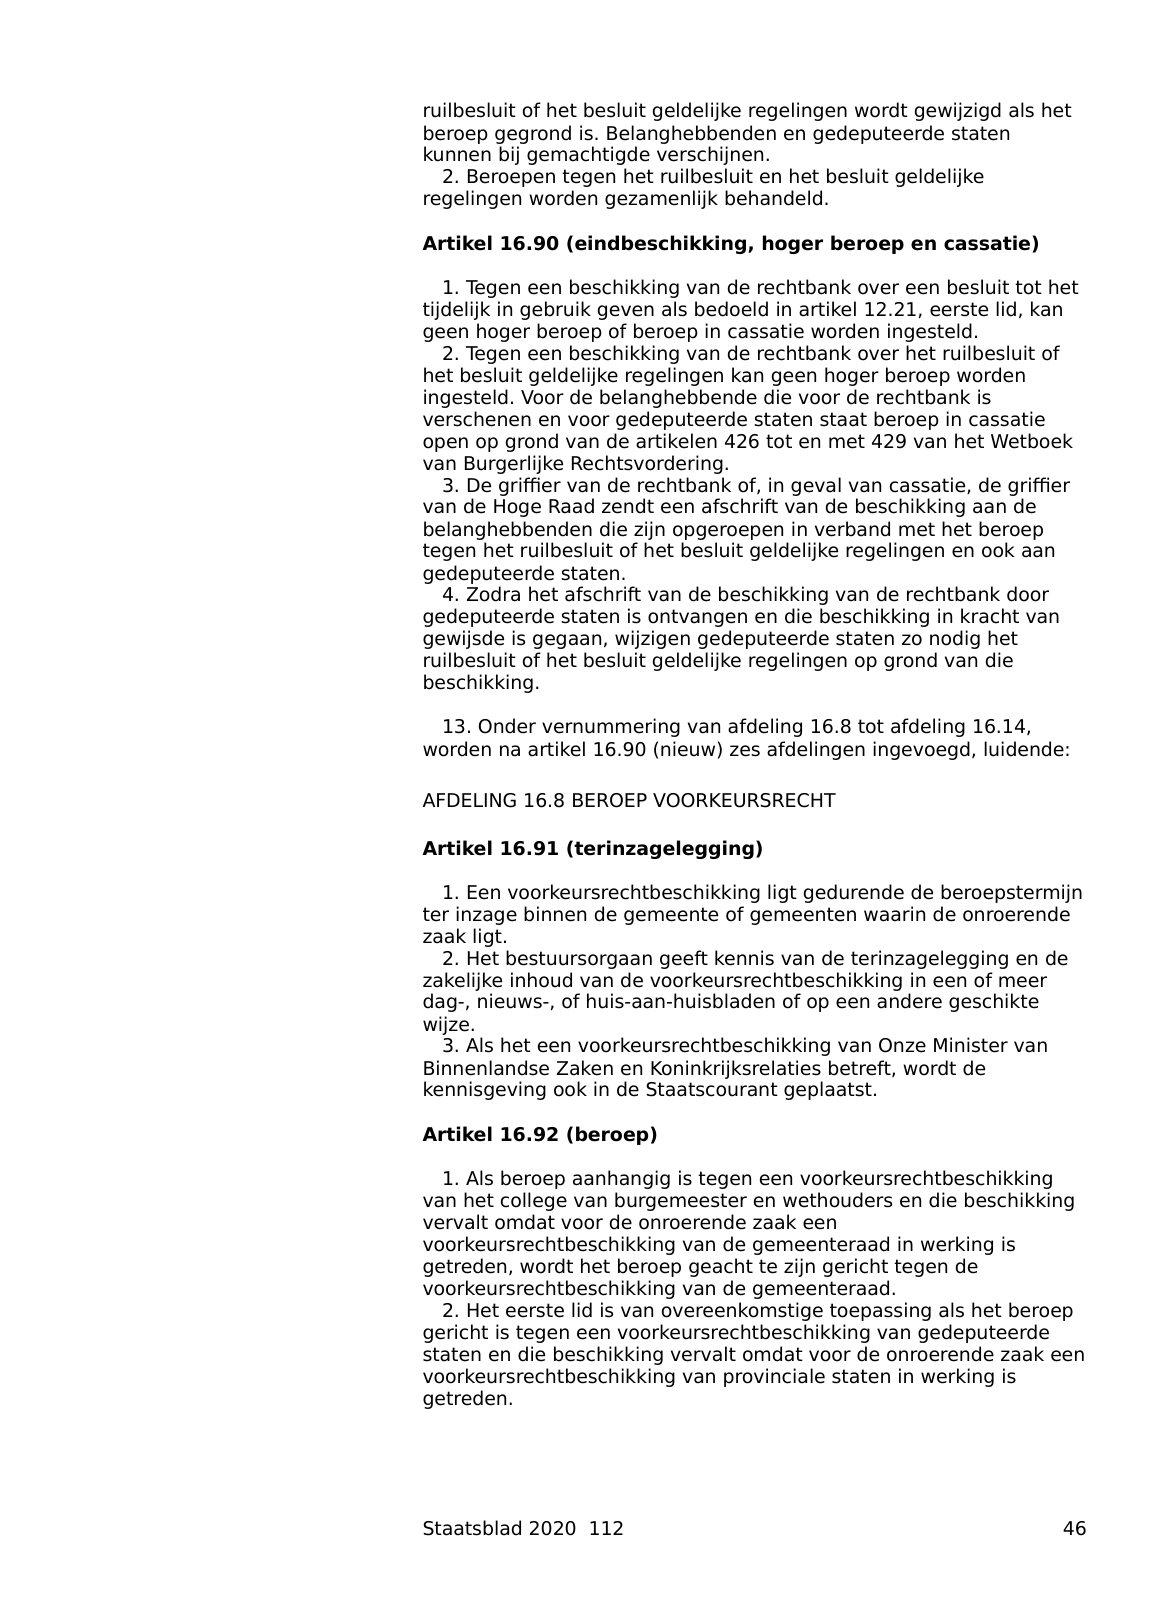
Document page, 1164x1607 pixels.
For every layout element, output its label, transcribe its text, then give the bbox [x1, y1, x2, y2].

text ruilbesluit of het besluit geldelijke regelingen wordt gewijzigd als het beroep gegrond is. Belanghebbenden en gedeputeerde staten kunnen bij gemachtigde verschijnen. [422, 100, 1087, 166]
text 2. Het eerste lid is van overeenkomstige toepassing als het beroep gericht is tegen een voorkeursrechtbeschikking van gedeputeerde staten en die beschikking vervalt omdat voor de onroerende zaak een voorkeursrechtbeschikking van provinciale staten in werking is getreden. [422, 1299, 1087, 1409]
text 2. Het bestuursorgaan geeft kennis van de terinzagelegging en de zakelijke inhoud van de voorkeursrechtbeschikking in een of meer dag-, nieuws-, of huis-aan-huisbladen of op een andere geschikte wijze. [422, 947, 1087, 1035]
subtitle Artikel 16.92 (beroep) [422, 1123, 1087, 1146]
text 1. Tegen een beschikking van de rechtbank over een besluit tot het tijdelijk in gebruik geven als bedoeld in artikel 12.21, eerste lid, kan geen hoger beroep of beroep in cassatie worden ingesteld. [422, 277, 1087, 343]
text 3. Als het een voorkeursrechtbeschikking van Onze Minister van Binnenlandse Zaken en Koninkrijksrelaties betreft, wordt de kennisgeving ook in de Staatscourant geplaatst. [422, 1035, 1087, 1101]
text 2. Tegen een beschikking van de rechtbank over het ruilbesluit of het besluit geldelijke regelingen kan geen hoger beroep worden ingesteld. Voor de belanghebbende die voor de rechtbank is verschenen en voor gedeputeerde staten staat beroep in cassatie open op grond van de artikelen 426 tot en met 429 van het Wetboek van Burgerlijke Rechtsvordering. [422, 343, 1087, 474]
subtitle Artikel 16.91 (terinzagelegging) [422, 837, 1087, 859]
subtitle Artikel 16.90 (eindbeschikking, hoger beroep en cassatie) [422, 232, 1087, 254]
text 1. Een voorkeursrechtbeschikking ligt gedurende de beroepstermijn ter inzage binnen de gemeente of gemeenten waarin de onroerende zaak ligt. [422, 882, 1087, 947]
text 13. Onder vernummering van afdeling 16.8 tot afdeling 16.14, worden na artikel 16.90 (nieuw) zes afdelingen ingevoegd, luidende: [422, 716, 1087, 760]
text 3. De griffier van de rechtbank of, in geval van cassatie, de griffier van de Hoge Raad zendt een afschrift van de beschikking aan de belanghebbenden die zijn opgeroepen in verband met het beroep tegen het ruilbesluit of het besluit geldelijke regelingen en ook aan gedeputeerde staten. [422, 474, 1087, 584]
text 4. Zodra het afschrift van de beschikking van de rechtbank door gedeputeerde staten is ontvangen en die beschikking in kracht van gewijsde is gegaan, wijzigen gedeputeerde staten zo nodig het ruilbesluit of het besluit geldelijke regelingen op grond van die beschikking. [422, 584, 1087, 694]
subtitle AFDELING 16.8 BEROEP VOORKEURSRECHT [422, 790, 1087, 812]
text 2. Beroepen tegen het ruilbesluit en het besluit geldelijke regelingen worden gezamenlijk behandeld. [422, 166, 1087, 210]
text 1. Als beroep aanhangig is tegen een voorkeursrechtbeschikking van het college van burgemeester en wethouders en die beschikking vervalt omdat voor de onroerende zaak een voorkeursrechtbeschikking van de gemeenteraad in werking is getreden, wordt het beroep geacht te zijn gericht tegen de voorkeursrechtbeschikking van de gemeenteraad. [422, 1168, 1087, 1299]
